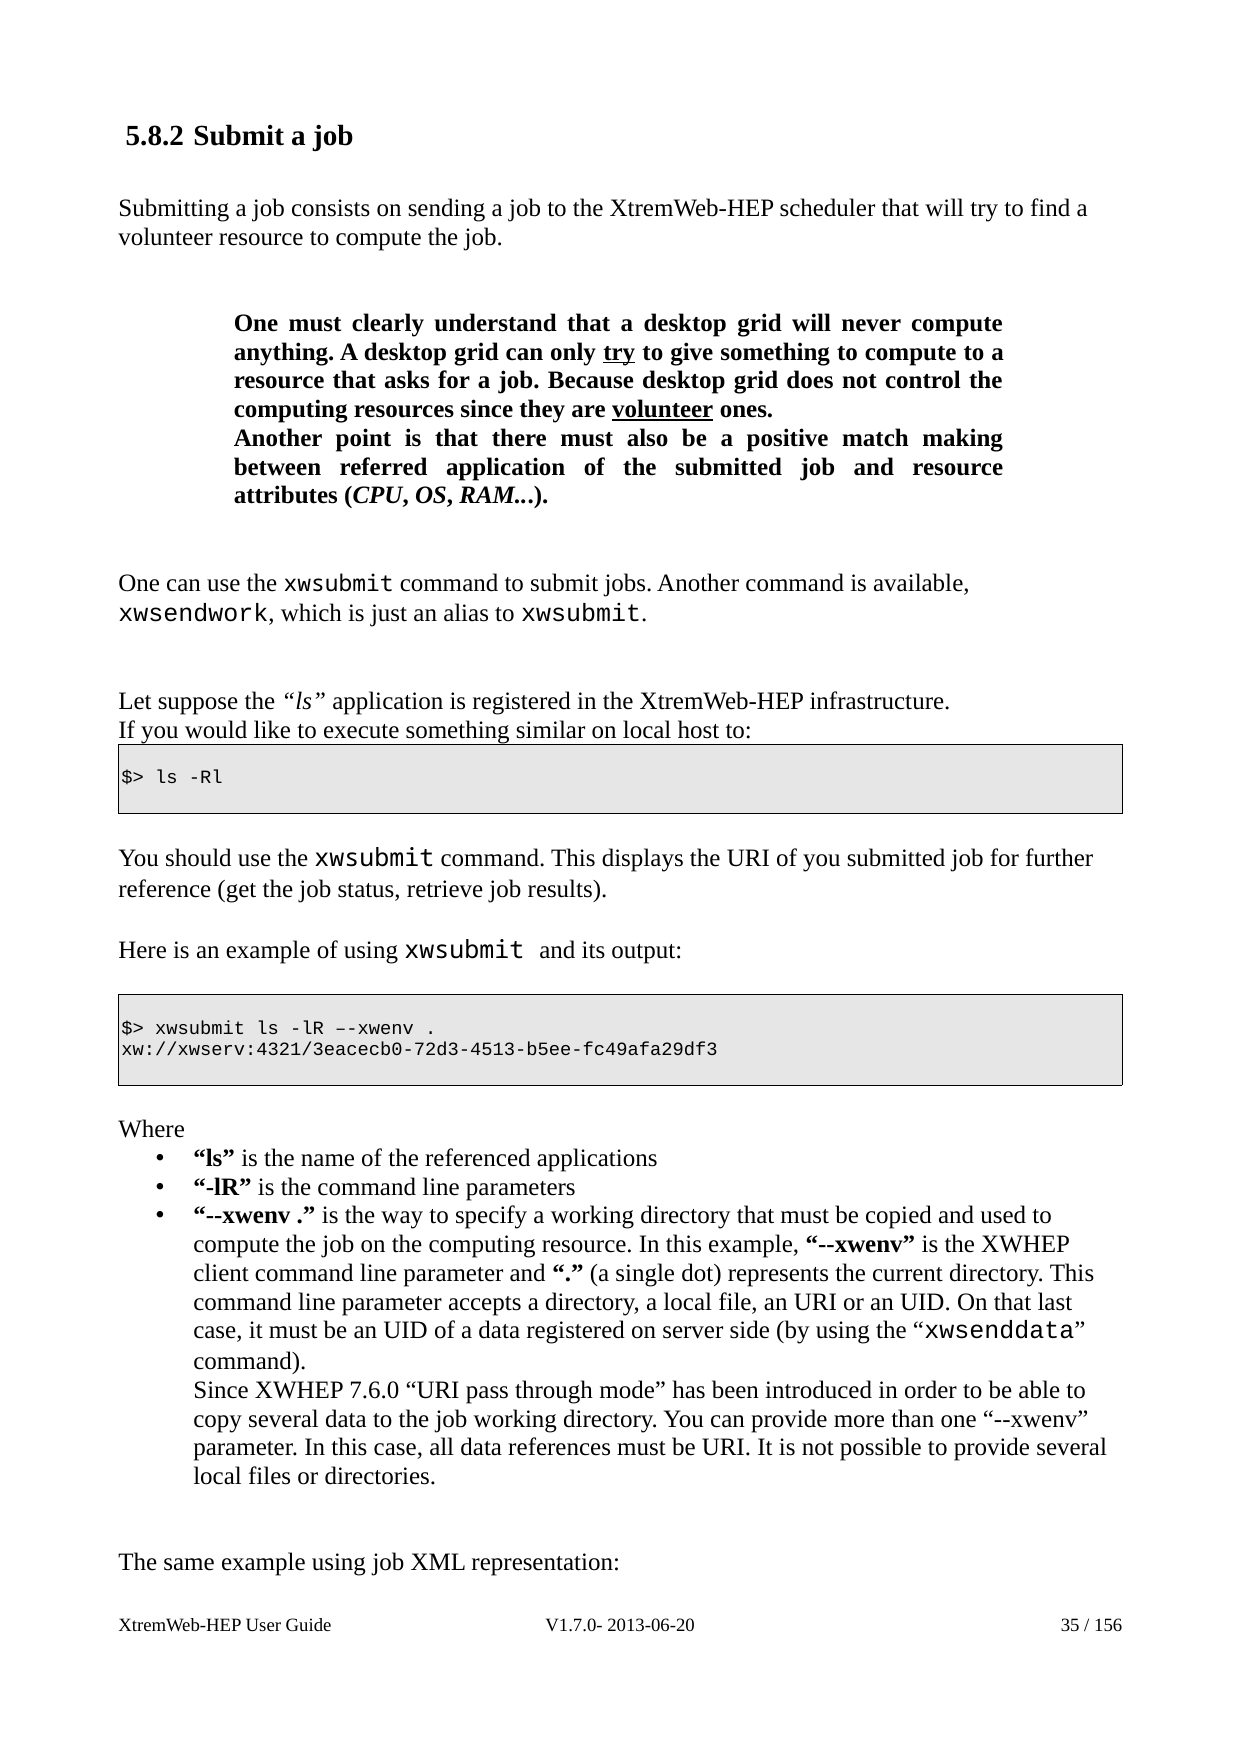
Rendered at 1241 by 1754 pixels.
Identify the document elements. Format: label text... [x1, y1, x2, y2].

list “--xwenv .” is the way to specify a working directory that must be copied and used to compute the job on the computing resource. In this example, “--xwenv” is the XWHEP client command line parameter and “.” (a single dot) represents the current directory. This command line parameter accepts a directory, a local file, an URI or an UID. On that last case, it must be an UID of a data registered on server side (by using the “xwsenddata” command). Since XWHEP 7.6.0 “URI pass through mode” has been introduced in order to be able to copy several data to the job working directory. You can provide more than one “--xwenv” parameter. In this case, all data references must be URI. It is not possible to provide several local files or directories. [156, 1200, 1122, 1490]
text One must clearly understand that a desktop grid will never compute anything. A desktop grid can only try to give something to compute to a resource that asks for a job. Because desktop grid does not control the computing resources since they are volunteer ones. [233, 308, 1004, 423]
list “ls” is the name of the referenced applications [156, 1143, 1122, 1172]
subtitle Submit a job [118, 118, 1122, 152]
text $> ls -Rl [119, 765, 1122, 786]
text $> xwsubmit ls -lR –-xwenv . xw://xwserv:4321/3eacecb0-72d3-4513-b5ee-fc49afa29df3 [119, 1016, 1122, 1058]
list “-lR” is the command line parameters [156, 1172, 1122, 1200]
text Where [118, 1114, 1122, 1143]
text If you would like to execute something similar on local host to: [118, 715, 1122, 744]
text Here is an example of using xwsubmit and its output: [118, 931, 1122, 966]
text Let suppose the “ls” application is registered in the XtremWeb-HEP infrastructure. [118, 686, 1122, 715]
text The same example using job XML representation: [118, 1547, 1122, 1576]
text One can use the xwsubmit command to submit jobs. Another command is available, xwsendwork, which is just an alias to xwsubmit. [118, 567, 1122, 629]
text You should use the xwsubmit command. This displays the URI of you submitted job for further reference (get the job status, retrieve job results). [118, 840, 1122, 903]
text Submitting a job consists on sending a job to the XtremWeb-HEP scheduler that will try to find a volunteer resource to compute the job. [118, 193, 1122, 250]
text Another point is that there must also be a positive match making between referred application of the submitted job and resource attributes (CPU, OS, RAM...). [233, 423, 1004, 509]
